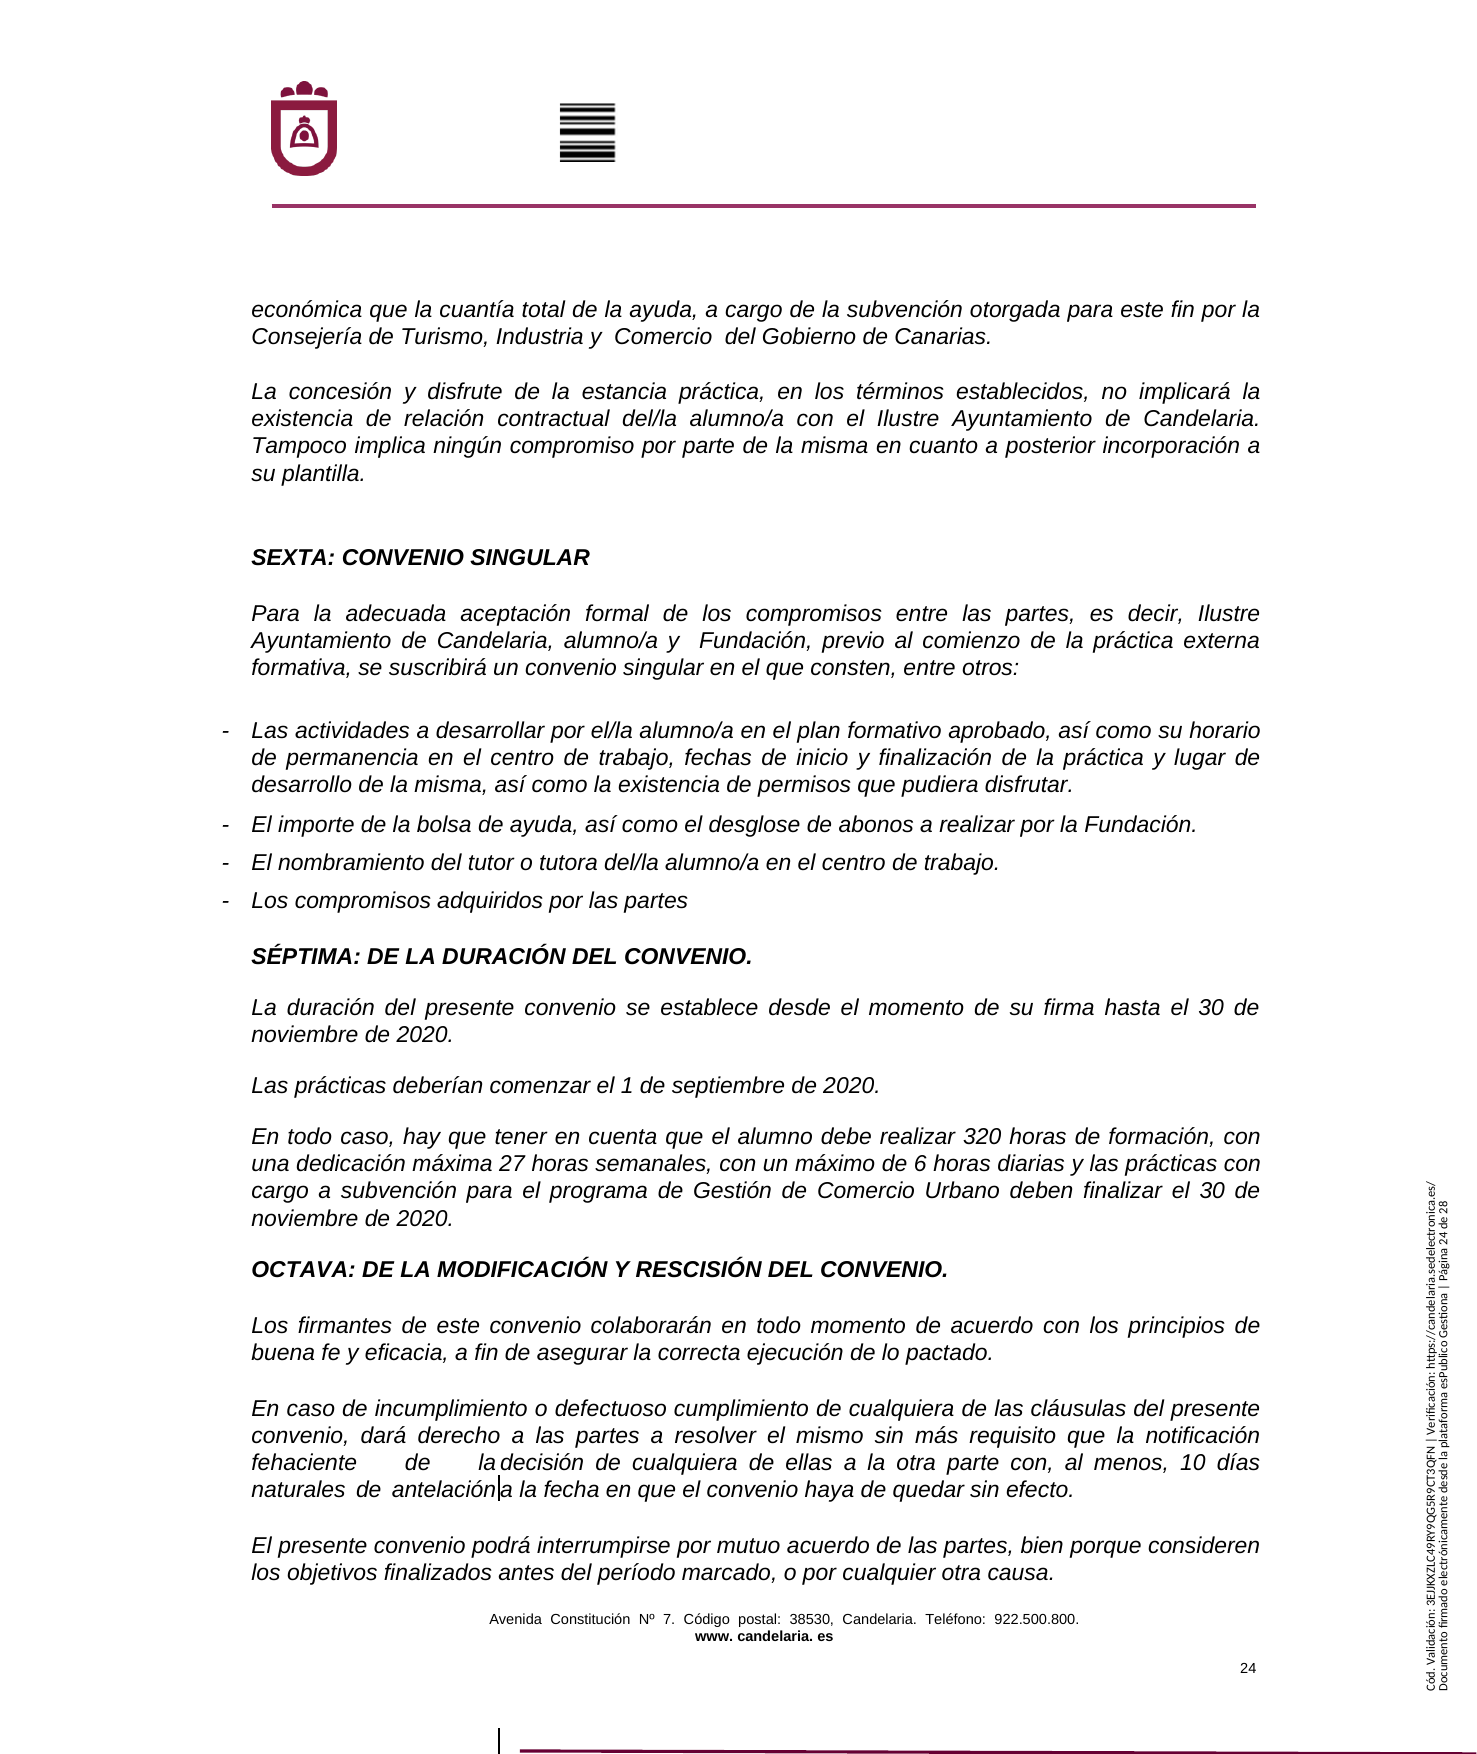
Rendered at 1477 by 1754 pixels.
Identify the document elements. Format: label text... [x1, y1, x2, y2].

text La concesión y disfrute de la estancia práctica, en los términos establecidos, no implicará la existencia de relación contractual del/la alumno/a con el Ilustre Ayuntamiento de Candelaria. Tampoco implica ningún compromiso por parte de la misma en cuanto a posterior incorporación a su plantilla. [251, 378, 1263, 486]
text El presente convenio podrá interrumpirse por mutuo acuerdo de las partes, bien porque consideren los objetivos finalizados antes del período marcado, o por cualquier otra causa. [251, 1532, 1263, 1585]
list Las actividades a desarrollar por el/la alumno/a en el plan formativo aprobado, así como su horario de permanencia en el centro de trabajo, fechas de inicio y finalización de la práctica y lugar de desarrollo de la misma, así como la existencia de permisos que pudiera disfrutar. [221, 717, 1263, 798]
text OCTAVA: DE LA MODIFICACIÓN Y RESCISIÓN DEL CONVENIO. [251, 1256, 1269, 1282]
text SEXTA: CONVENIO SINGULAR [251, 543, 1269, 570]
list Los compromisos adquiridos por las partes [221, 887, 1263, 914]
text económica que la cuantía total de la ayuda, a cargo de la subvención otorgada para este fin por la Consejería de Turismo, Industria y Comercio del Gobierno de Canarias. [251, 296, 1263, 349]
text Las prácticas deberían comenzar el 1 de septiembre de 2020. [251, 1072, 1263, 1098]
list El importe de la bolsa de ayuda, así como el desglose de abonos a realizar por la Fundación. [221, 811, 1263, 837]
list El nombramiento del tutor o tutora del/la alumno/a en el centro de trabajo. [221, 849, 1263, 875]
text Los firmantes de este convenio colaborarán en todo momento de acuerdo con los principios de buena fe y eficacia, a fin de asegurar la correcta ejecución de lo pactado. [251, 1312, 1263, 1365]
text SÉPTIMA: DE LA DURACIÓN DEL CONVENIO. [251, 943, 1269, 969]
text Para la adecuada aceptación formal de los compromisos entre las partes, es decir, Ilustre Ayuntamiento de Candelaria, alumno/a y Fundación, previo al comienzo de la práctica externa formativa, se suscribirá un convenio singular en el que consten, entre otros: [251, 600, 1263, 680]
text La duración del presente convenio se establece desde el momento de su firma hasta el 30 de noviembre de 2020. [251, 994, 1263, 1047]
text En todo caso, hay que tener en cuenta que el alumno debe realizar 320 horas de formación, con una dedicación máxima 27 horas semanales, con un máximo de 6 horas diarias y las prácticas con cargo a subvención para el programa de Gestión de Comercio Urbano deben finalizar el 30 de noviembre de 2020. [251, 1123, 1263, 1231]
text En caso de incumplimiento o defectuoso cumplimiento de cualquiera de las cláusulas del presente convenio, dará derecho a las partes a resolver el mismo sin más requisito que la notificación fehaciente de la decisión de cualquiera de ellas a la otra parte con, al menos, 10 días naturales de antelación a la fecha en que el convenio haya de quedar sin efecto. [251, 1394, 1263, 1502]
